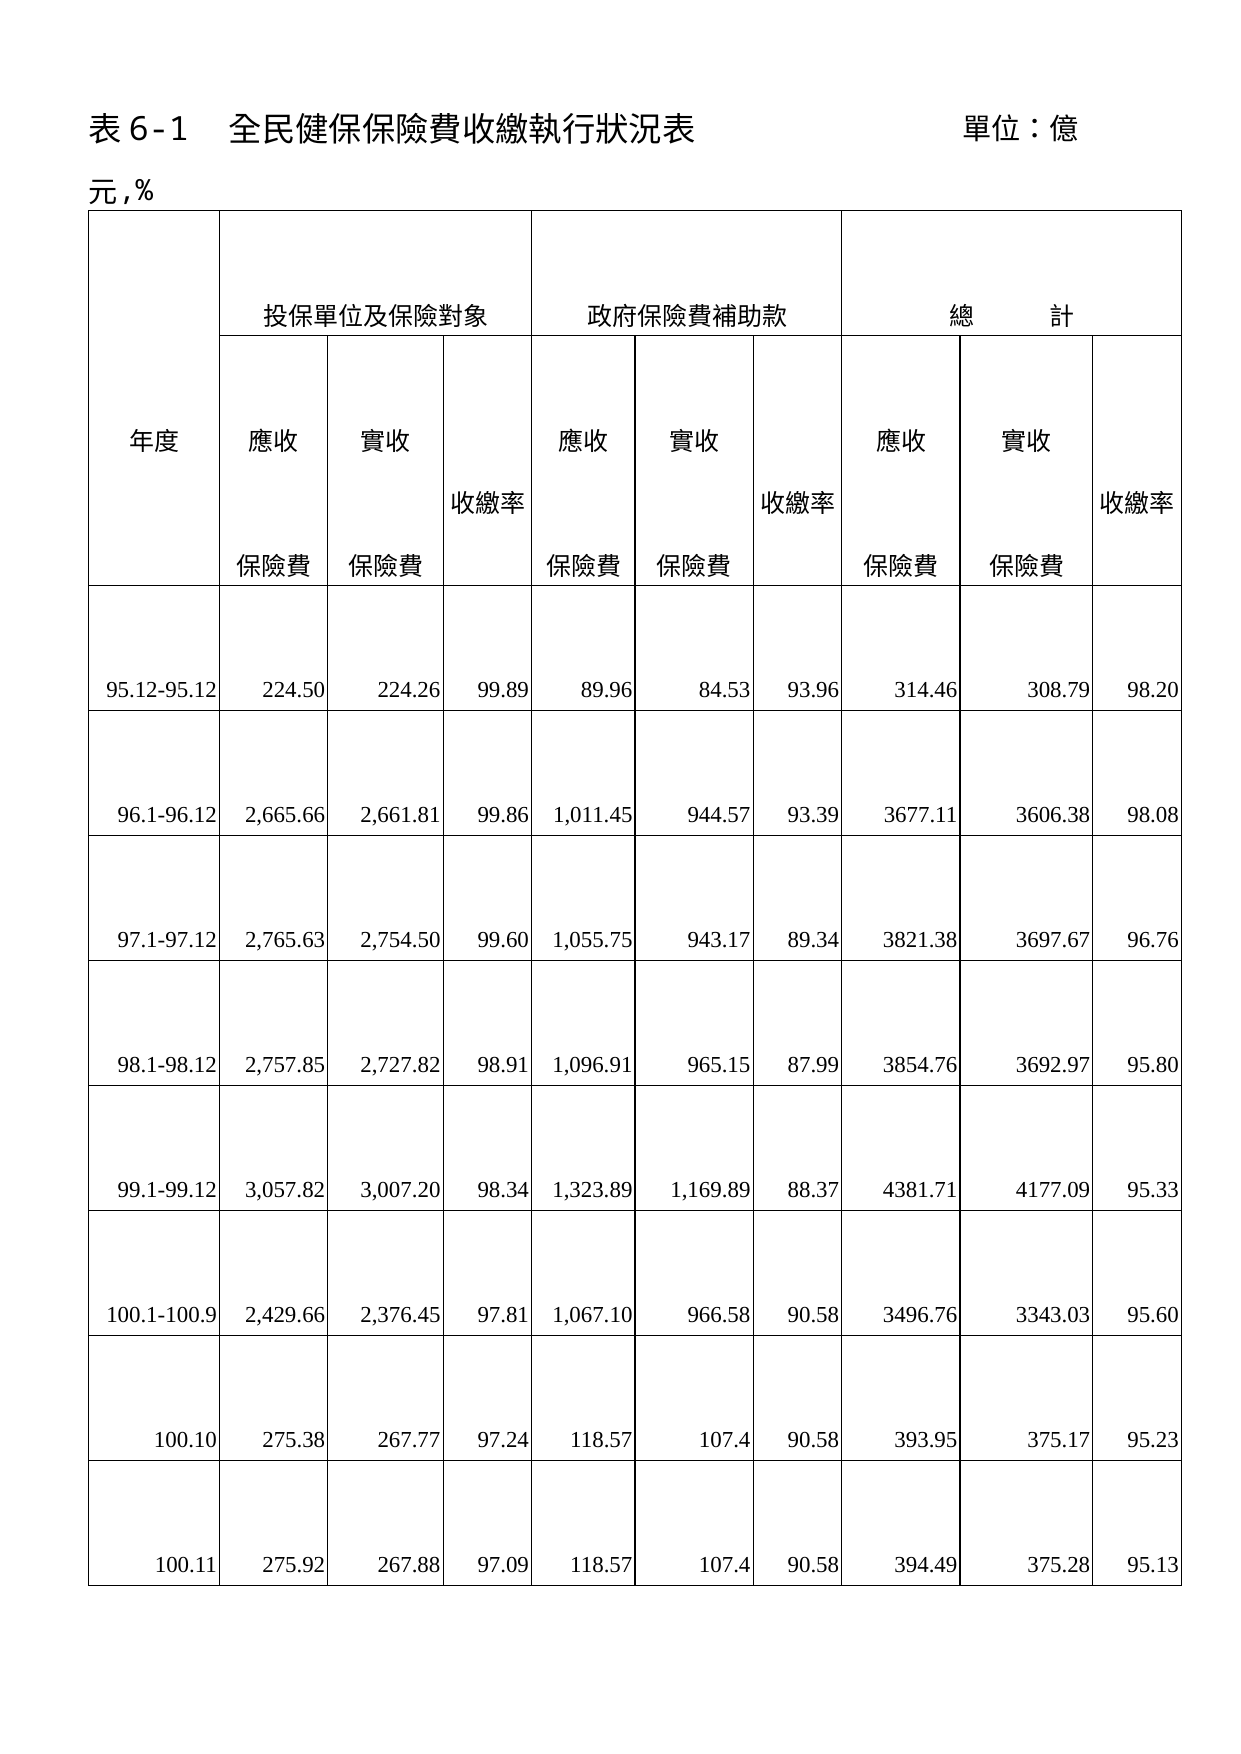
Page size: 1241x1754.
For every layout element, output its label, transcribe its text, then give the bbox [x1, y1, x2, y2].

table_cell 2,765.63 [220, 836, 327, 960]
table_cell 394.49 [842, 1461, 959, 1585]
table_cell 966.58 [636, 1211, 753, 1335]
table_cell 118.57 [532, 1461, 634, 1585]
table_cell 87.99 [754, 961, 841, 1085]
table_cell 1,055.75 [532, 836, 634, 960]
table_cell 收繳率 [444, 336, 531, 585]
table_cell 1,067.10 [532, 1211, 634, 1335]
table_cell 2,754.50 [328, 836, 443, 960]
table_cell 98.08 [1093, 711, 1181, 835]
table_cell 3496.76 [842, 1211, 959, 1335]
table_cell 3677.11 [842, 711, 959, 835]
table_cell 3,057.82 [220, 1086, 327, 1210]
table_header 政府保險費補助款 [532, 211, 841, 335]
table_cell 3697.67 [961, 836, 1092, 960]
table_cell 224.26 [328, 586, 443, 710]
table_cell 275.92 [220, 1461, 327, 1585]
table_cell 95.23 [1093, 1336, 1181, 1460]
table_cell 保險費 [636, 460, 753, 585]
table_cell 90.58 [754, 1461, 841, 1585]
table_cell 1,011.45 [532, 711, 634, 835]
table_cell 224.50 [220, 586, 327, 710]
table_cell 3854.76 [842, 961, 959, 1085]
table_cell 275.38 [220, 1336, 327, 1460]
table_cell 943.17 [636, 836, 753, 960]
table_cell 107.4 [636, 1461, 753, 1585]
table_cell 99.1-99.12 [89, 1086, 219, 1210]
table_cell 96.1-96.12 [89, 711, 219, 835]
table_cell 應收 [842, 336, 959, 460]
table_cell 98.1-98.12 [89, 961, 219, 1085]
table_cell 99.89 [444, 586, 531, 710]
table_cell 99.86 [444, 711, 531, 835]
table_cell 375.17 [961, 1336, 1092, 1460]
table_header 年度 [89, 211, 219, 585]
table_cell 100.11 [89, 1461, 219, 1585]
table_cell 965.15 [636, 961, 753, 1085]
table_cell 95.60 [1093, 1211, 1181, 1335]
table_cell 84.53 [636, 586, 753, 710]
table_cell 保險費 [961, 460, 1092, 585]
table_cell 944.57 [636, 711, 753, 835]
table_cell 2,376.45 [328, 1211, 443, 1335]
table_cell 98.20 [1093, 586, 1181, 710]
table_cell 3343.03 [961, 1211, 1092, 1335]
table_cell 保險費 [220, 460, 327, 585]
table_cell 3821.38 [842, 836, 959, 960]
table_cell 97.24 [444, 1336, 531, 1460]
table_cell 收繳率 [1093, 336, 1181, 585]
table_cell 保險費 [842, 460, 959, 585]
table_cell 95.13 [1093, 1461, 1181, 1585]
table_cell 2,727.82 [328, 961, 443, 1085]
table_cell 保險費 [532, 460, 634, 585]
table_cell 93.96 [754, 586, 841, 710]
table_header 總 計 [842, 211, 1181, 335]
table_cell 88.37 [754, 1086, 841, 1210]
table_cell 95.80 [1093, 961, 1181, 1085]
table_cell 1,169.89 [636, 1086, 753, 1210]
table_cell 314.46 [842, 586, 959, 710]
table_cell 89.96 [532, 586, 634, 710]
table_cell 100.1-100.9 [89, 1211, 219, 1335]
table_cell 95.33 [1093, 1086, 1181, 1210]
table_cell 96.76 [1093, 836, 1181, 960]
table_cell 2,757.85 [220, 961, 327, 1085]
table_cell 實收 [328, 336, 443, 460]
table_cell 3,007.20 [328, 1086, 443, 1210]
table_cell 保險費 [328, 460, 443, 585]
table_cell 3606.38 [961, 711, 1092, 835]
table_cell 4381.71 [842, 1086, 959, 1210]
table_cell 1,323.89 [532, 1086, 634, 1210]
table_header 投保單位及保險對象 [220, 211, 531, 335]
table_cell 2,429.66 [220, 1211, 327, 1335]
table_cell 實收 [636, 336, 753, 460]
table_cell 收繳率 [754, 336, 841, 585]
table_cell 實收 [961, 336, 1092, 460]
table_cell 98.91 [444, 961, 531, 1085]
table_cell 118.57 [532, 1336, 634, 1460]
table_cell 應收 [220, 336, 327, 460]
table_cell 97.09 [444, 1461, 531, 1585]
table_cell 2,665.66 [220, 711, 327, 835]
table_cell 97.81 [444, 1211, 531, 1335]
table_cell 99.60 [444, 836, 531, 960]
table_cell 3692.97 [961, 961, 1092, 1085]
text 表6-1 全民健保保險費收繳執行狀況表 單位：億元,% [89, 85, 1108, 210]
table_cell 90.58 [754, 1211, 841, 1335]
table_cell 90.58 [754, 1336, 841, 1460]
table_cell 4177.09 [961, 1086, 1092, 1210]
table_cell 308.79 [961, 586, 1092, 710]
table_cell 95.12-95.12 [89, 586, 219, 710]
table_cell 267.77 [328, 1336, 443, 1460]
table_cell 2,661.81 [328, 711, 443, 835]
table_cell 267.88 [328, 1461, 443, 1585]
table_cell 393.95 [842, 1336, 959, 1460]
table_cell 98.34 [444, 1086, 531, 1210]
table_cell 89.34 [754, 836, 841, 960]
table_cell 375.28 [961, 1461, 1092, 1585]
table_cell 應收 [532, 336, 634, 460]
table_cell 93.39 [754, 711, 841, 835]
table_cell 107.4 [636, 1336, 753, 1460]
table_cell 100.10 [89, 1336, 219, 1460]
table_cell 1,096.91 [532, 961, 634, 1085]
table_cell 97.1-97.12 [89, 836, 219, 960]
